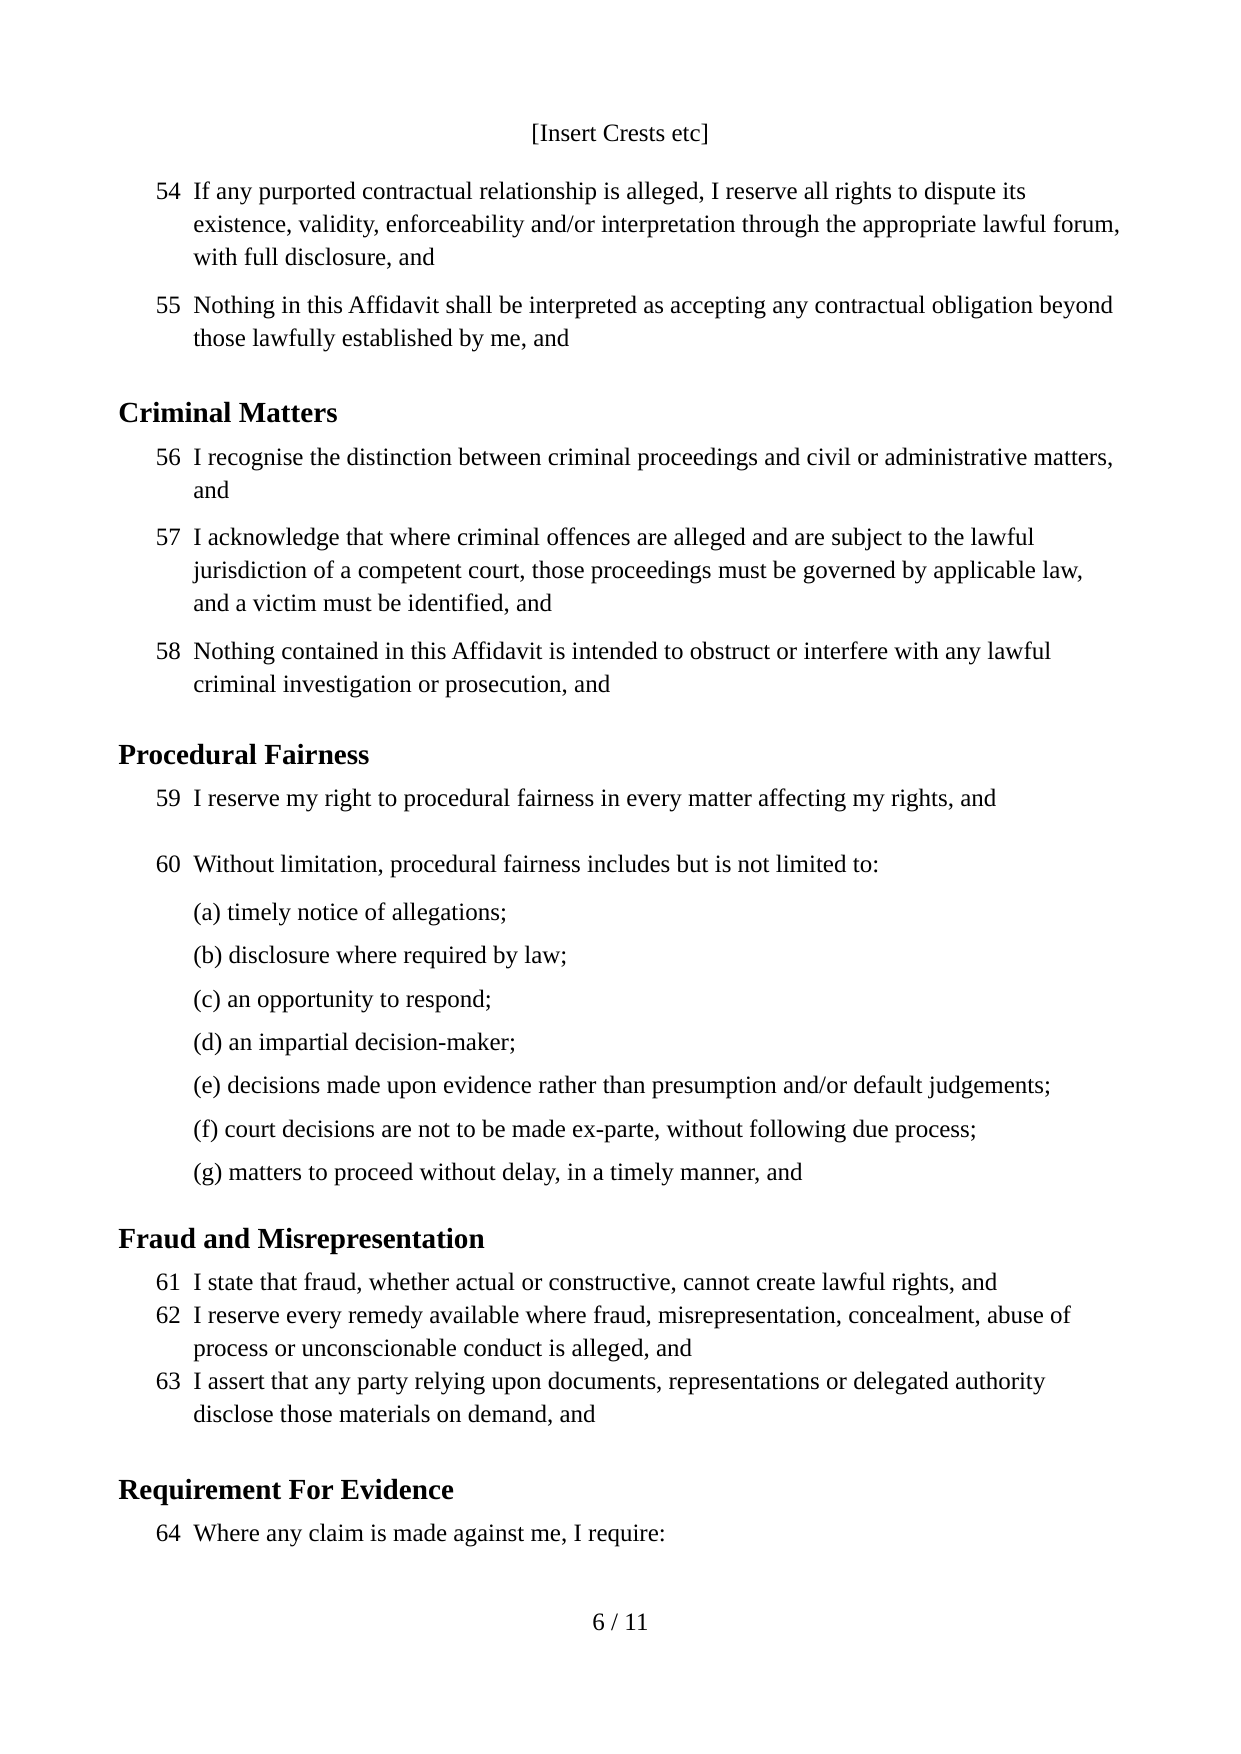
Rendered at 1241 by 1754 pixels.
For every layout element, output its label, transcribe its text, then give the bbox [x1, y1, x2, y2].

list Nothing in this Affidavit shall be interpreted as accepting any contractual obligation beyond those lawfully established by me, and [156, 290, 1122, 352]
list Nothing contained in this Affidavit is intended to obstruct or interfere with any lawful criminal investigation or prosecution, and [156, 636, 1122, 698]
list (e) decisions made upon evidence rather than presumption and/or default judgements; [156, 1070, 1122, 1099]
list I acknowledge that where criminal offences are alleged and are subject to the lawful jurisdiction of a competent court, those proceedings must be governed by applicable law, and a victim must be identified, and [156, 522, 1122, 617]
list (d) an impartial decision-maker; [156, 1027, 1122, 1056]
subtitle Fraud and Misrepresentation [118, 1221, 1122, 1255]
list I recognise the distinction between criminal proceedings and civil or administrative matters, and [156, 442, 1122, 503]
list I reserve every remedy available where fraud, misrepresentation, concealment, abuse of process or unconscionable conduct is alleged, and [156, 1300, 1122, 1362]
list I assert that any party relying upon documents, representations or delegated authority disclose those materials on demand, and [156, 1366, 1122, 1428]
list (f) court decisions are not to be made ex-parte, without following due process; [156, 1114, 1122, 1142]
list (b) disclosure where required by law; [156, 940, 1122, 969]
list (g) matters to proceed without delay, in a timely manner, and [156, 1157, 1122, 1186]
subtitle Criminal Matters [118, 396, 1122, 429]
list (c) an opportunity to respond; [156, 984, 1122, 1012]
subtitle Requirement For Evidence [118, 1472, 1122, 1506]
list If any purported contractual relationship is alleged, I reserve all rights to dispute its existence, validity, enforceability and/or interpretation through the appropriate lawful forum, with full disclosure, and [156, 176, 1122, 271]
list Without limitation, procedural fairness includes but is not limited to: [156, 849, 1122, 878]
list I reserve my right to procedural fairness in every matter affecting my rights, and [156, 783, 1122, 812]
list (a) timely notice of allegations; [156, 897, 1122, 926]
subtitle Procedural Fairness [118, 737, 1122, 771]
list Where any claim is made against me, I require: [156, 1518, 1122, 1547]
list I state that fraud, whether actual or constructive, cannot create lawful rights, and [156, 1267, 1122, 1296]
